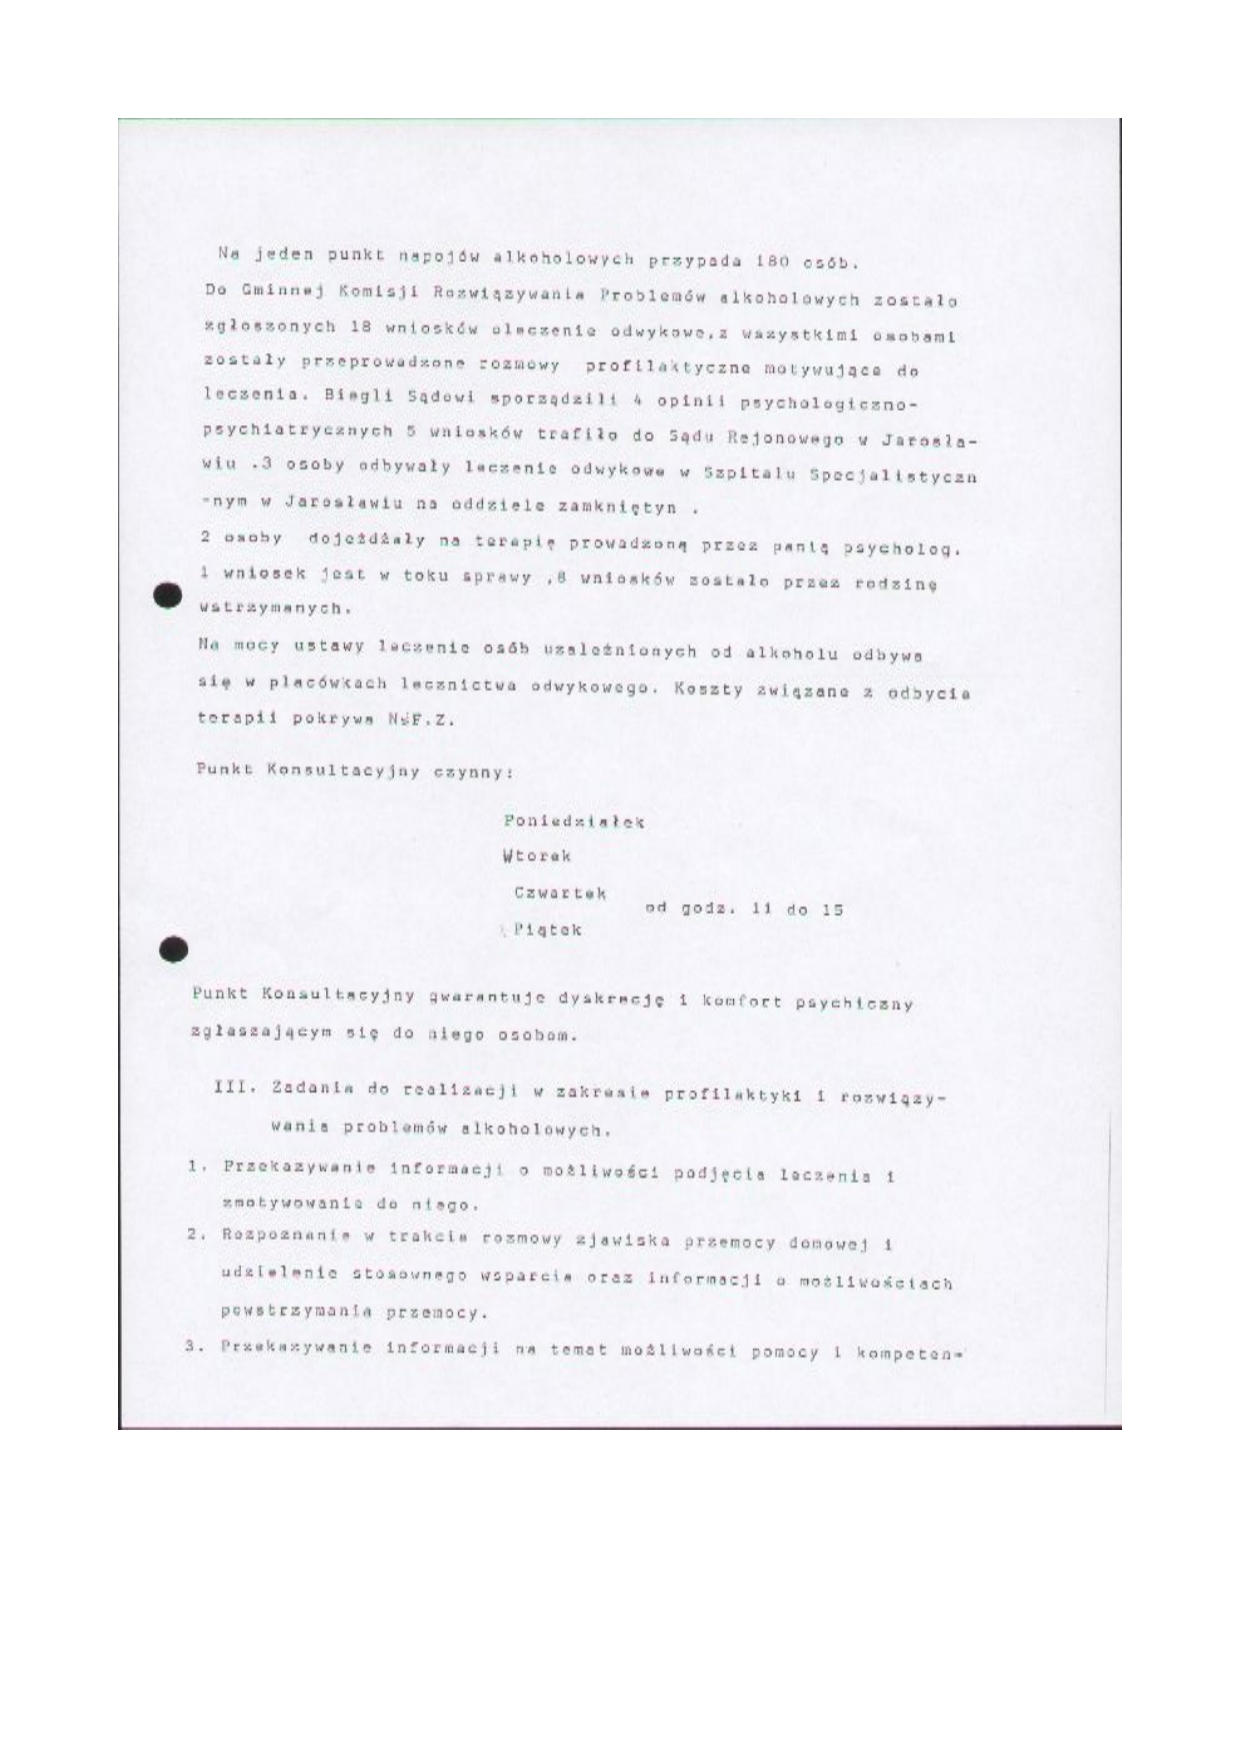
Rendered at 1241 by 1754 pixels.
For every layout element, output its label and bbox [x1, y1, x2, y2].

picture [118, 118, 1122, 1430]
